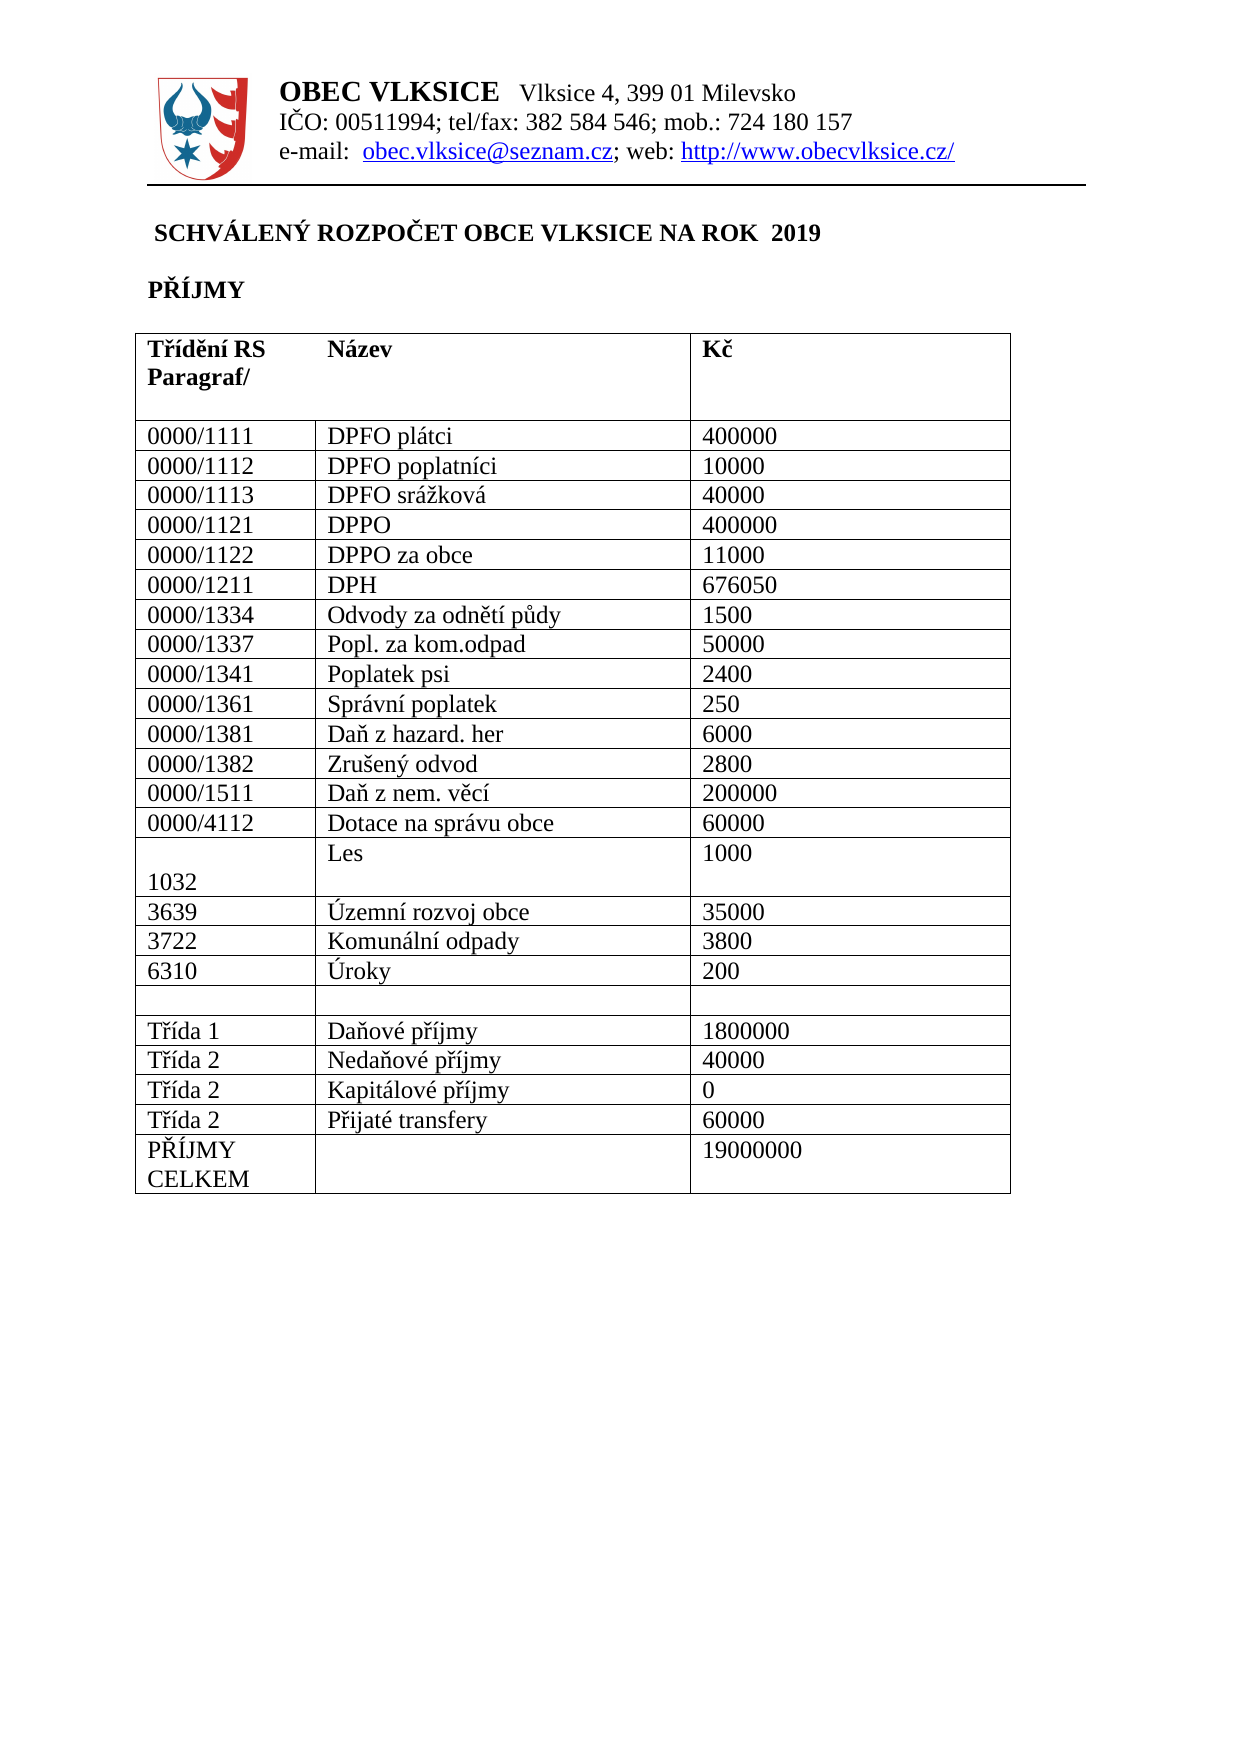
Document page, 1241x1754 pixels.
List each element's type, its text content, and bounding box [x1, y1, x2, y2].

table_cell Třída 2 [136, 1075, 315, 1104]
table_header Kč [691, 334, 1010, 420]
table_cell Třída 2 [136, 1046, 315, 1074]
text PŘÍJMY [148, 275, 1093, 304]
table_cell Daňové příjmy [316, 1016, 690, 1044]
table_cell 0000/1381 [136, 719, 315, 748]
table_header Název [316, 334, 690, 420]
table_cell 19000000 [691, 1135, 1010, 1192]
table_cell Nedaňové příjmy [316, 1046, 690, 1074]
table_cell 6310 [136, 956, 315, 985]
table_cell Úroky [316, 956, 690, 985]
table_cell [691, 986, 1010, 1015]
table_cell 3722 [136, 926, 315, 955]
table_cell DPPO za obce [316, 540, 690, 569]
table_cell 60000 [691, 808, 1010, 837]
table_cell 3639 [136, 897, 315, 925]
table_cell DPFO poplatníci [316, 451, 690, 479]
picture [154, 73, 252, 184]
table_cell [316, 1135, 690, 1192]
table_cell 35000 [691, 897, 1010, 925]
table_cell 2800 [691, 749, 1010, 777]
table_cell DPPO [316, 510, 690, 539]
table_cell 3800 [691, 926, 1010, 955]
table_cell 0000/1121 [136, 510, 315, 539]
table_cell Dotace na správu obce [316, 808, 690, 837]
table_cell 0000/1341 [136, 659, 315, 688]
table_cell 1032 [136, 838, 315, 896]
table_cell [136, 986, 315, 1015]
table_cell Třída 2 [136, 1105, 315, 1134]
table_cell 200 [691, 956, 1010, 985]
table_cell Poplatek psi [316, 659, 690, 688]
table_cell 2400 [691, 659, 1010, 688]
table_cell 10000 [691, 451, 1010, 479]
table_cell Územní rozvoj obce [316, 897, 690, 925]
table_cell 60000 [691, 1105, 1010, 1134]
table_cell 0 [691, 1075, 1010, 1104]
table_cell Daň z nem. věcí [316, 779, 690, 807]
table_cell 0000/1337 [136, 630, 315, 658]
table_cell 1500 [691, 600, 1010, 628]
table_cell 0000/1112 [136, 451, 315, 479]
table_cell 200000 [691, 779, 1010, 807]
table_cell Odvody za odnětí půdy [316, 600, 690, 628]
table_cell Popl. za kom.odpad [316, 630, 690, 658]
table_cell Správní poplatek [316, 689, 690, 718]
table_cell Daň z hazard. her [316, 719, 690, 748]
table_cell Zrušený odvod [316, 749, 690, 777]
table_cell Les [316, 838, 690, 896]
table_cell 0000/4112 [136, 808, 315, 837]
table_cell 40000 [691, 1046, 1010, 1074]
table_cell [316, 986, 690, 1015]
table_cell 1800000 [691, 1016, 1010, 1044]
text SCHVÁLENÝ ROZPOČET OBCE VLKSICE NA ROK 2019 [148, 218, 1093, 246]
table_cell 0000/1382 [136, 749, 315, 777]
table_cell 0000/1211 [136, 570, 315, 599]
table_cell 0000/1361 [136, 689, 315, 718]
table_cell DPFO srážková [316, 481, 690, 509]
table_cell 0000/1111 [136, 421, 315, 450]
table_cell 0000/1113 [136, 481, 315, 509]
table_cell 676050 [691, 570, 1010, 599]
table_cell Třída 1 [136, 1016, 315, 1044]
table_cell DPFO plátci [316, 421, 690, 450]
table_cell 0000/1122 [136, 540, 315, 569]
table_cell Kapitálové příjmy [316, 1075, 690, 1104]
table_cell PŘÍJMY CELKEM [136, 1135, 315, 1192]
table_header Třídění RS Paragraf/ [136, 334, 316, 420]
table_cell DPH [316, 570, 690, 599]
table_cell 400000 [691, 510, 1010, 539]
table_cell 400000 [691, 421, 1010, 450]
table_cell 0000/1334 [136, 600, 315, 628]
table_cell 50000 [691, 630, 1010, 658]
table_cell 0000/1511 [136, 779, 315, 807]
table_cell Komunální odpady [316, 926, 690, 955]
table_cell Přijaté transfery [316, 1105, 690, 1134]
table_cell 1000 [691, 838, 1010, 896]
table_cell 11000 [691, 540, 1010, 569]
table_cell 6000 [691, 719, 1010, 748]
table_cell 250 [691, 689, 1010, 718]
table_cell 40000 [691, 481, 1010, 509]
